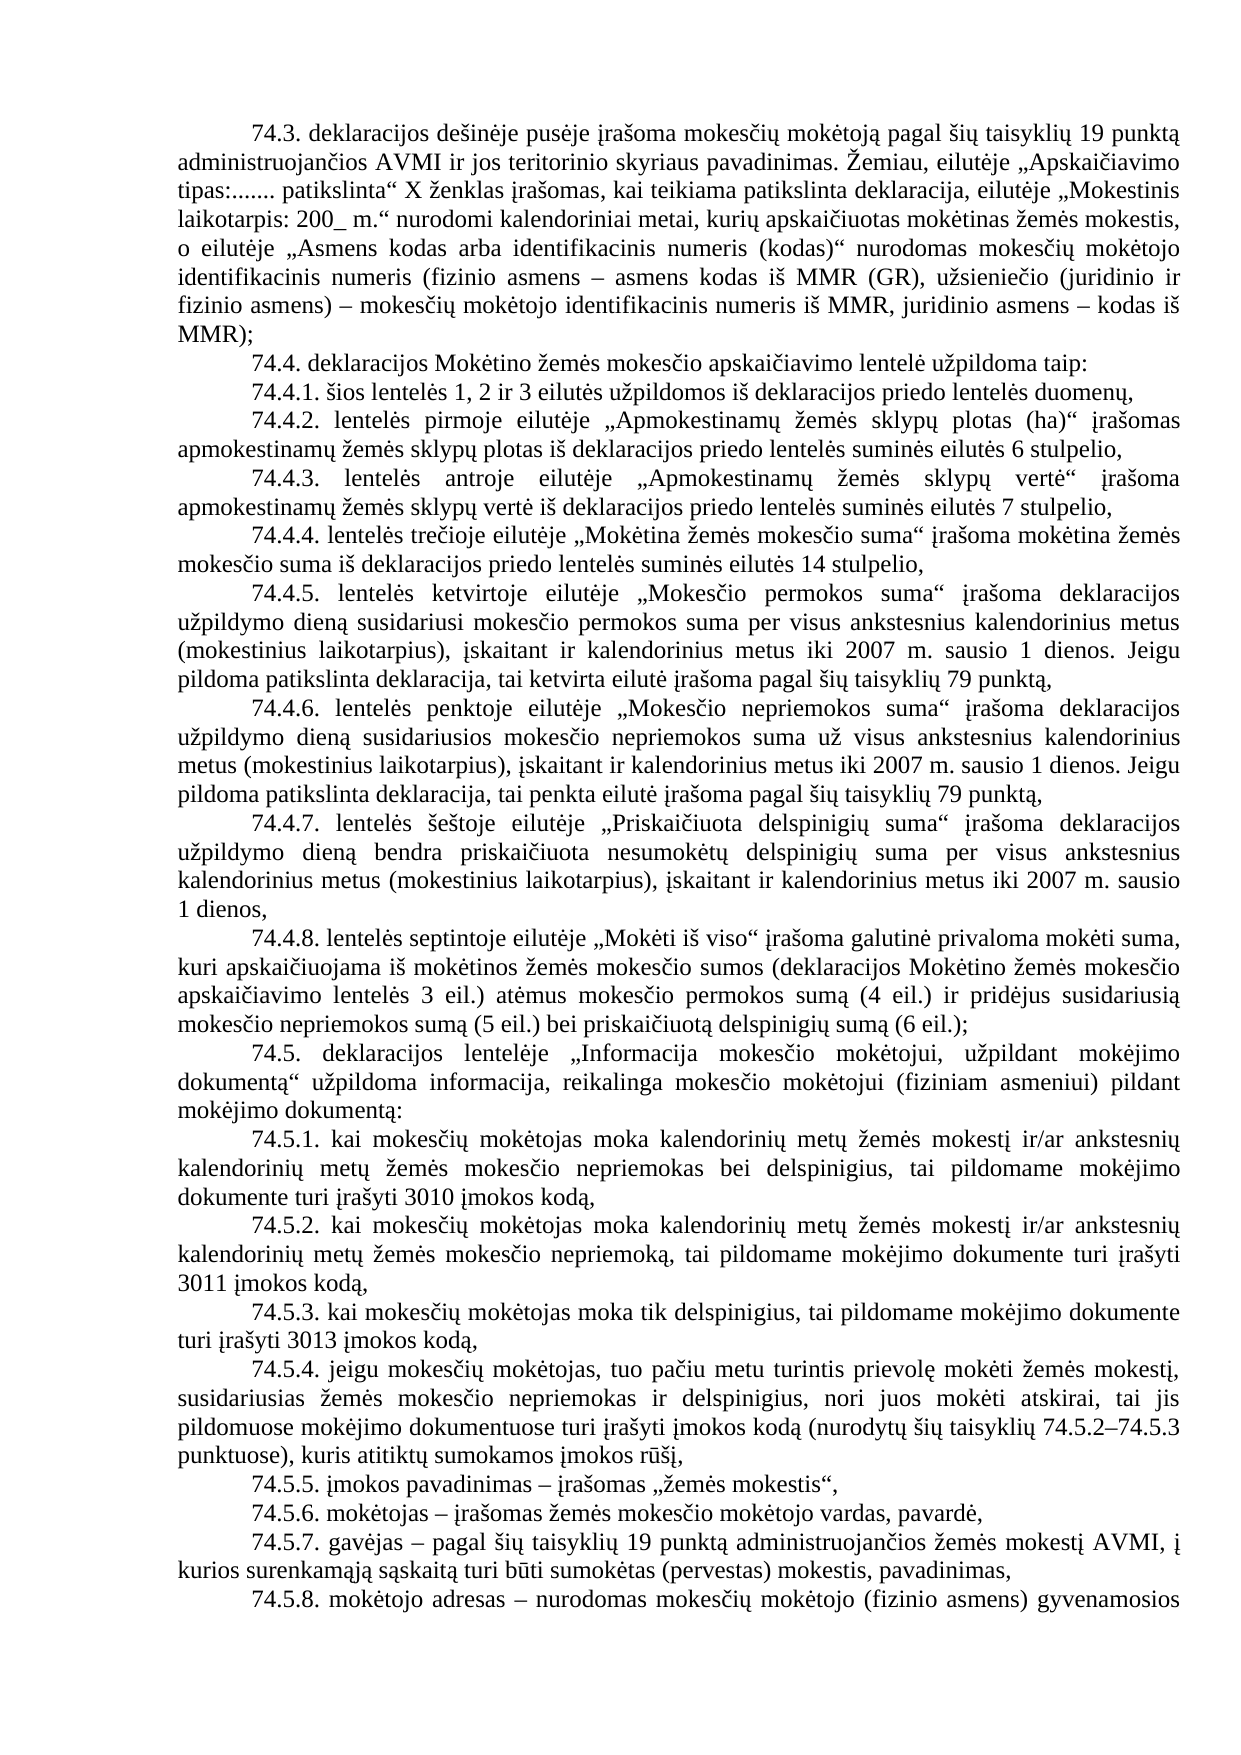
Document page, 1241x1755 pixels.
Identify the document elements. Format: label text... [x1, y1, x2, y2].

text 74.5.3. kai mokesčių mokėtojas moka tik delspinigius, tai pildomame mokėjimo dokumente turi įrašyti 3013 įmokos kodą, [177, 1297, 1181, 1354]
text 74.4. deklaracijos Mokėtino žemės mokesčio apskaičiavimo lentelė užpildoma taip: [177, 348, 1181, 377]
text 74.5. deklaracijos lentelėje „Informacija mokesčio mokėtojui, užpildant mokėjimo dokumentą“ užpildoma informacija, reikalinga mokesčio mokėtojui (fiziniam asmeniui) pildant mokėjimo dokumentą: [177, 1038, 1181, 1124]
text 74.5.6. mokėtojas – įrašomas žemės mokesčio mokėtojo vardas, pavardė, [177, 1498, 1181, 1527]
text 74.5.4. jeigu mokesčių mokėtojas, tuo pačiu metu turintis prievolę mokėti žemės mokestį, susidariusias žemės mokesčio nepriemokas ir delspinigius, nori juos mokėti atskirai, tai jis pildomuose mokėjimo dokumentuose turi įrašyti įmokos kodą (nurodytų šių taisyklių 74.5.2–74.5.3 punktuose), kuris atitiktų sumokamos įmokos rūšį, [177, 1354, 1181, 1469]
text 74.5.5. įmokos pavadinimas – įrašomas „žemės mokestis“, [177, 1469, 1181, 1498]
text 74.4.6. lentelės penktoje eilutėje „Mokesčio nepriemokos suma“ įrašoma deklaracijos užpildymo dieną susidariusios mokesčio nepriemokos suma už visus ankstesnius kalendorinius metus (mokestinius laikotarpius), įskaitant ir kalendorinius metus iki 2007 m. sausio 1 dienos. Jeigu pildoma patikslinta deklaracija, tai penkta eilutė įrašoma pagal šių taisyklių 79 punktą, [177, 693, 1181, 808]
text 74.3. deklaracijos dešinėje pusėje įrašoma mokesčių mokėtoją pagal šių taisyklių 19 punktą administruojančios AVMI ir jos teritorinio skyriaus pavadinimas. Žemiau, eilutėje „Apskaičiavimo tipas:....... patikslinta“ X ženklas įrašomas, kai teikiama patikslinta deklaracija, eilutėje „Mokestinis laikotarpis: 200_ m.“ nurodomi kalendoriniai metai, kurių apskaičiuotas mokėtinas žemės mokestis, o eilutėje „Asmens kodas arba identifikacinis numeris (kodas)“ nurodomas mokesčių mokėtojo identifikacinis numeris (fizinio asmens – asmens kodas iš MMR (GR), užsieniečio (juridinio ir fizinio asmens) – mokesčių mokėtojo identifikacinis numeris iš MMR, juridinio asmens – kodas iš MMR); [177, 118, 1181, 348]
text 74.4.5. lentelės ketvirtoje eilutėje „Mokesčio permokos suma“ įrašoma deklaracijos užpildymo dieną susidariusi mokesčio permokos suma per visus ankstesnius kalendorinius metus (mokestinius laikotarpius), įskaitant ir kalendorinius metus iki 2007 m. sausio 1 dienos. Jeigu pildoma patikslinta deklaracija, tai ketvirta eilutė įrašoma pagal šių taisyklių 79 punktą, [177, 578, 1181, 693]
text 74.5.8. mokėtojo adresas – nurodomas mokesčių mokėtojo (fizinio asmens) gyvenamosios [177, 1584, 1181, 1613]
text 74.4.1. šios lentelės 1, 2 ir 3 eilutės užpildomos iš deklaracijos priedo lentelės duomenų, [177, 377, 1181, 406]
text 74.4.8. lentelės septintoje eilutėje „Mokėti iš viso“ įrašoma galutinė privaloma mokėti suma, kuri apskaičiuojama iš mokėtinos žemės mokesčio sumos (deklaracijos Mokėtino žemės mokesčio apskaičiavimo lentelės 3 eil.) atėmus mokesčio permokos sumą (4 eil.) ir pridėjus susidariusią mokesčio nepriemokos sumą (5 eil.) bei priskaičiuotą delspinigių sumą (6 eil.); [177, 923, 1181, 1038]
text 74.5.1. kai mokesčių mokėtojas moka kalendorinių metų žemės mokestį ir/ar ankstesnių kalendorinių metų žemės mokesčio nepriemokas bei delspinigius, tai pildomame mokėjimo dokumente turi įrašyti 3010 įmokos kodą, [177, 1124, 1181, 1211]
text 74.4.4. lentelės trečioje eilutėje „Mokėtina žemės mokesčio suma“ įrašoma mokėtina žemės mokesčio suma iš deklaracijos priedo lentelės suminės eilutės 14 stulpelio, [177, 521, 1181, 578]
text 74.5.7. gavėjas – pagal šių taisyklių 19 punktą administruojančios žemės mokestį AVMI, į kurios surenkamąją sąskaitą turi būti sumokėtas (pervestas) mokestis, pavadinimas, [177, 1527, 1181, 1584]
text 74.4.2. lentelės pirmoje eilutėje „Apmokestinamų žemės sklypų plotas (ha)“ įrašomas apmokestinamų žemės sklypų plotas iš deklaracijos priedo lentelės suminės eilutės 6 stulpelio, [177, 406, 1181, 463]
text 74.4.3. lentelės antroje eilutėje „Apmokestinamų žemės sklypų vertė“ įrašoma apmokestinamų žemės sklypų vertė iš deklaracijos priedo lentelės suminės eilutės 7 stulpelio, [177, 463, 1181, 521]
text 74.4.7. lentelės šeštoje eilutėje „Priskaičiuota delspinigių suma“ įrašoma deklaracijos užpildymo dieną bendra priskaičiuota nesumokėtų delspinigių suma per visus ankstesnius kalendorinius metus (mokestinius laikotarpius), įskaitant ir kalendorinius metus iki 2007 m. sausio 1 dienos, [177, 808, 1181, 923]
text 74.5.2. kai mokesčių mokėtojas moka kalendorinių metų žemės mokestį ir/ar ankstesnių kalendorinių metų žemės mokesčio nepriemoką, tai pildomame mokėjimo dokumente turi įrašyti 3011 įmokos kodą, [177, 1211, 1181, 1297]
